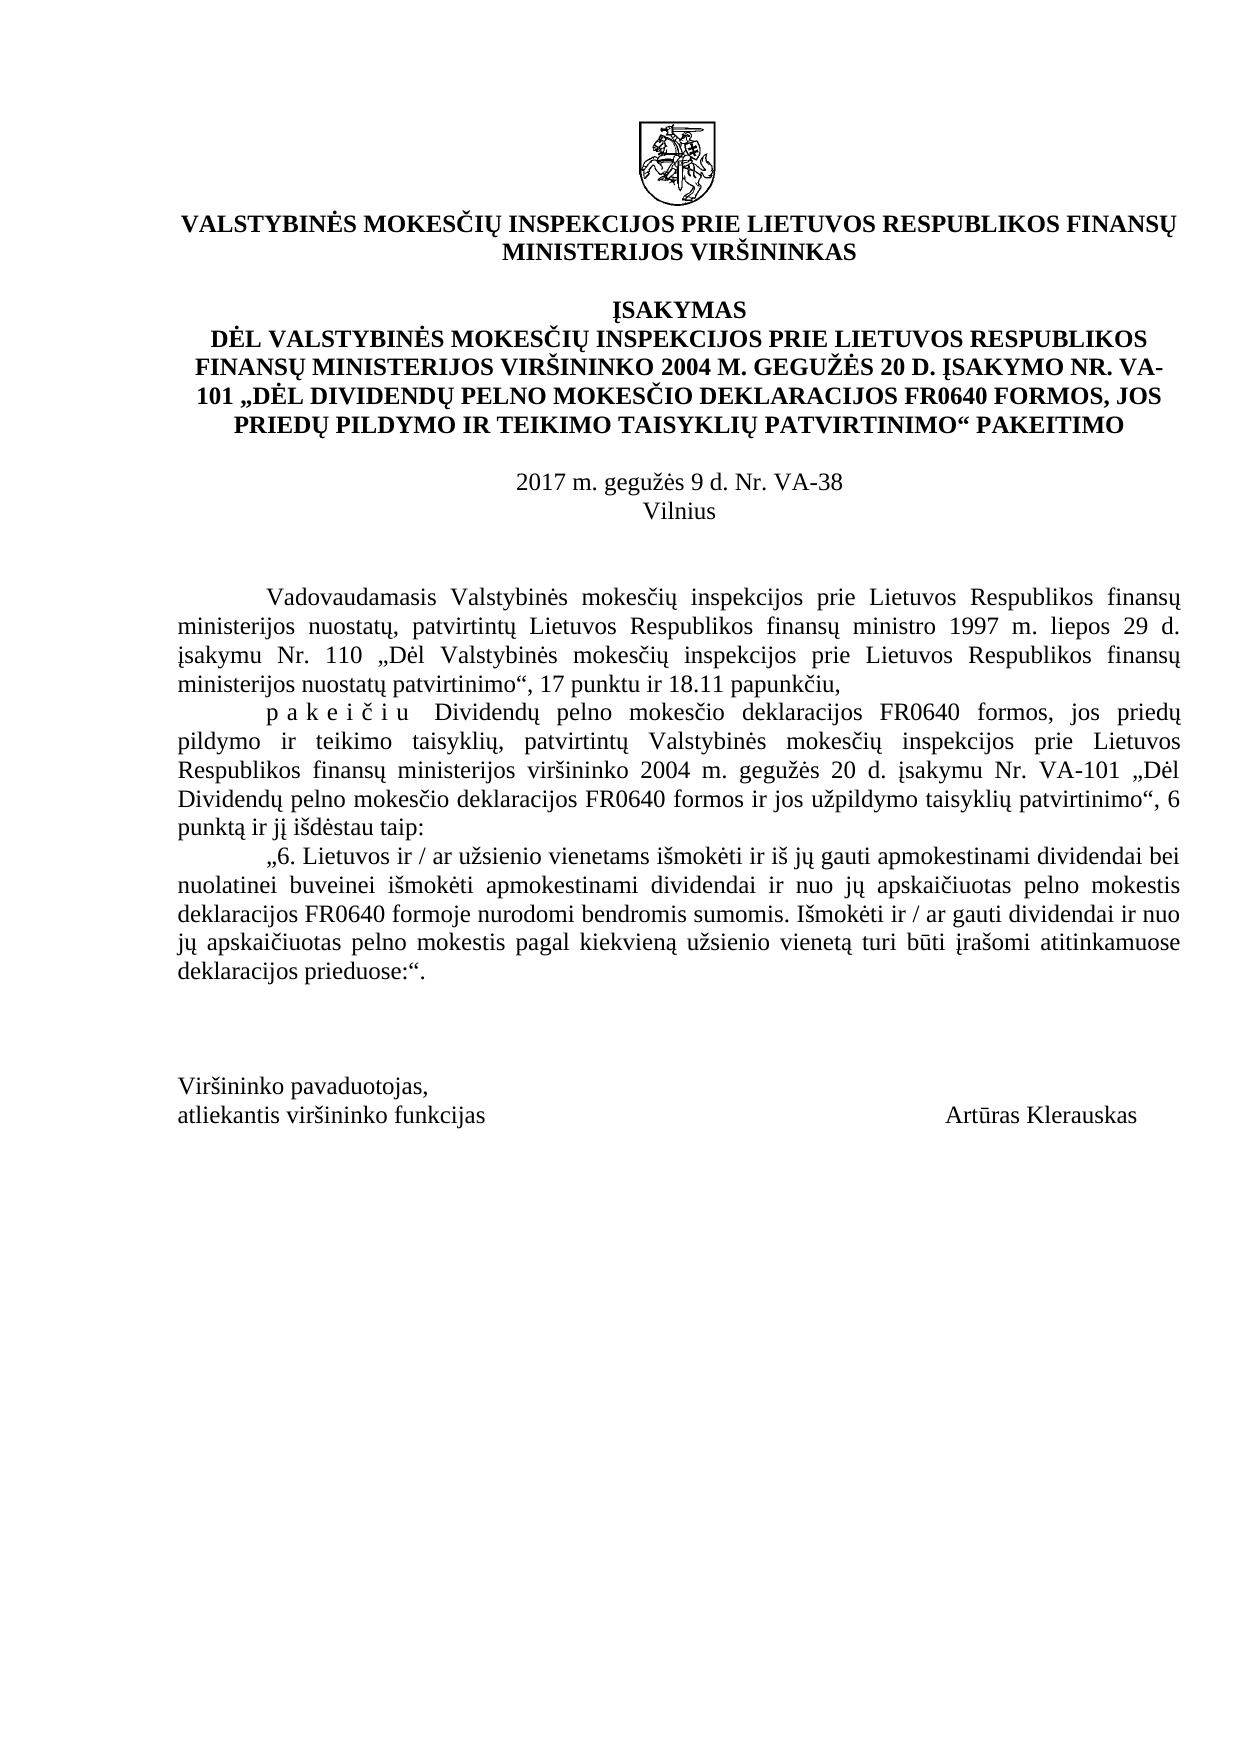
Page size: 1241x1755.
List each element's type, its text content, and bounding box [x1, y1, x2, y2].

text Viršininko pavaduotojas, [177, 1071, 1181, 1100]
text Vilnius [177, 496, 1181, 525]
text ĮSAKYMAS [177, 295, 1181, 324]
text pakeičiu Dividendų pelno mokesčio deklaracijos FR0640 formos, jos priedų pildymo ir teikimo taisyklių, patvirtintų Valstybinės mokesčių inspekcijos prie Lietuvos Respublikos finansų ministerijos viršininko 2004 m. gegužės 20 d. įsakymu Nr. VA-101 „Dėl Dividendų pelno mokesčio deklaracijos FR0640 formos ir jos užpildymo taisyklių patvirtinimo“, 6 punktą ir jį išdėstau taip: [177, 697, 1181, 841]
text VALSTYBINĖS MOKESČIŲ INSPEKCIJOS PRIE LIETUVOS RESPUBLIKOS FINANSŲ MINISTERIJOS VIRŠININKAS [177, 209, 1181, 266]
text „6. Lietuvos ir / ar užsienio vienetams išmokėti ir iš jų gauti apmokestinami dividendai bei nuolatinei buveinei išmokėti apmokestinami dividendai ir nuo jų apskaičiuotas pelno mokestis deklaracijos FR0640 formoje nurodomi bendromis sumomis. Išmokėti ir / ar gauti dividendai ir nuo jų apskaičiuotas pelno mokestis pagal kiekvieną užsienio vienetą turi būti įrašomi atitinkamuose deklaracijos prieduose:“. [177, 841, 1181, 985]
text Vadovaudamasis Valstybinės mokesčių inspekcijos prie Lietuvos Respublikos finansų ministerijos nuostatų, patvirtintų Lietuvos Respublikos finansų ministro 1997 m. liepos 29 d. įsakymu Nr. 110 „Dėl Valstybinės mokesčių inspekcijos prie Lietuvos Respublikos finansų ministerijos nuostatų patvirtinimo“, 17 punktu ir 18.11 papunkčiu, [177, 582, 1181, 697]
text DĖL VALSTYBINĖS MOKESČIŲ INSPEKCIJOS PRIE lIETUVOS RESPUBLIKOS FINANSŲ MINISTERIJOS VIRŠININKO 2004 M. GEGUŽĖS 20 D. ĮSAKYMO NR. VA-101 „DĖL DIVIDENDŲ PELNO MOKESČIO DEKLARACIJOS FR0640 FORMOS, JOS PRIEDŲ PILDYMO IR TEIKIMO TAISYKLIŲ PATVIRTINIMO“ PAKEITIMO [177, 324, 1181, 439]
text atliekantis viršininko funkcijas Artūras Klerauskas [177, 1100, 1181, 1129]
text 2017 m. gegužės 9 d. Nr. VA-38 [177, 467, 1181, 496]
